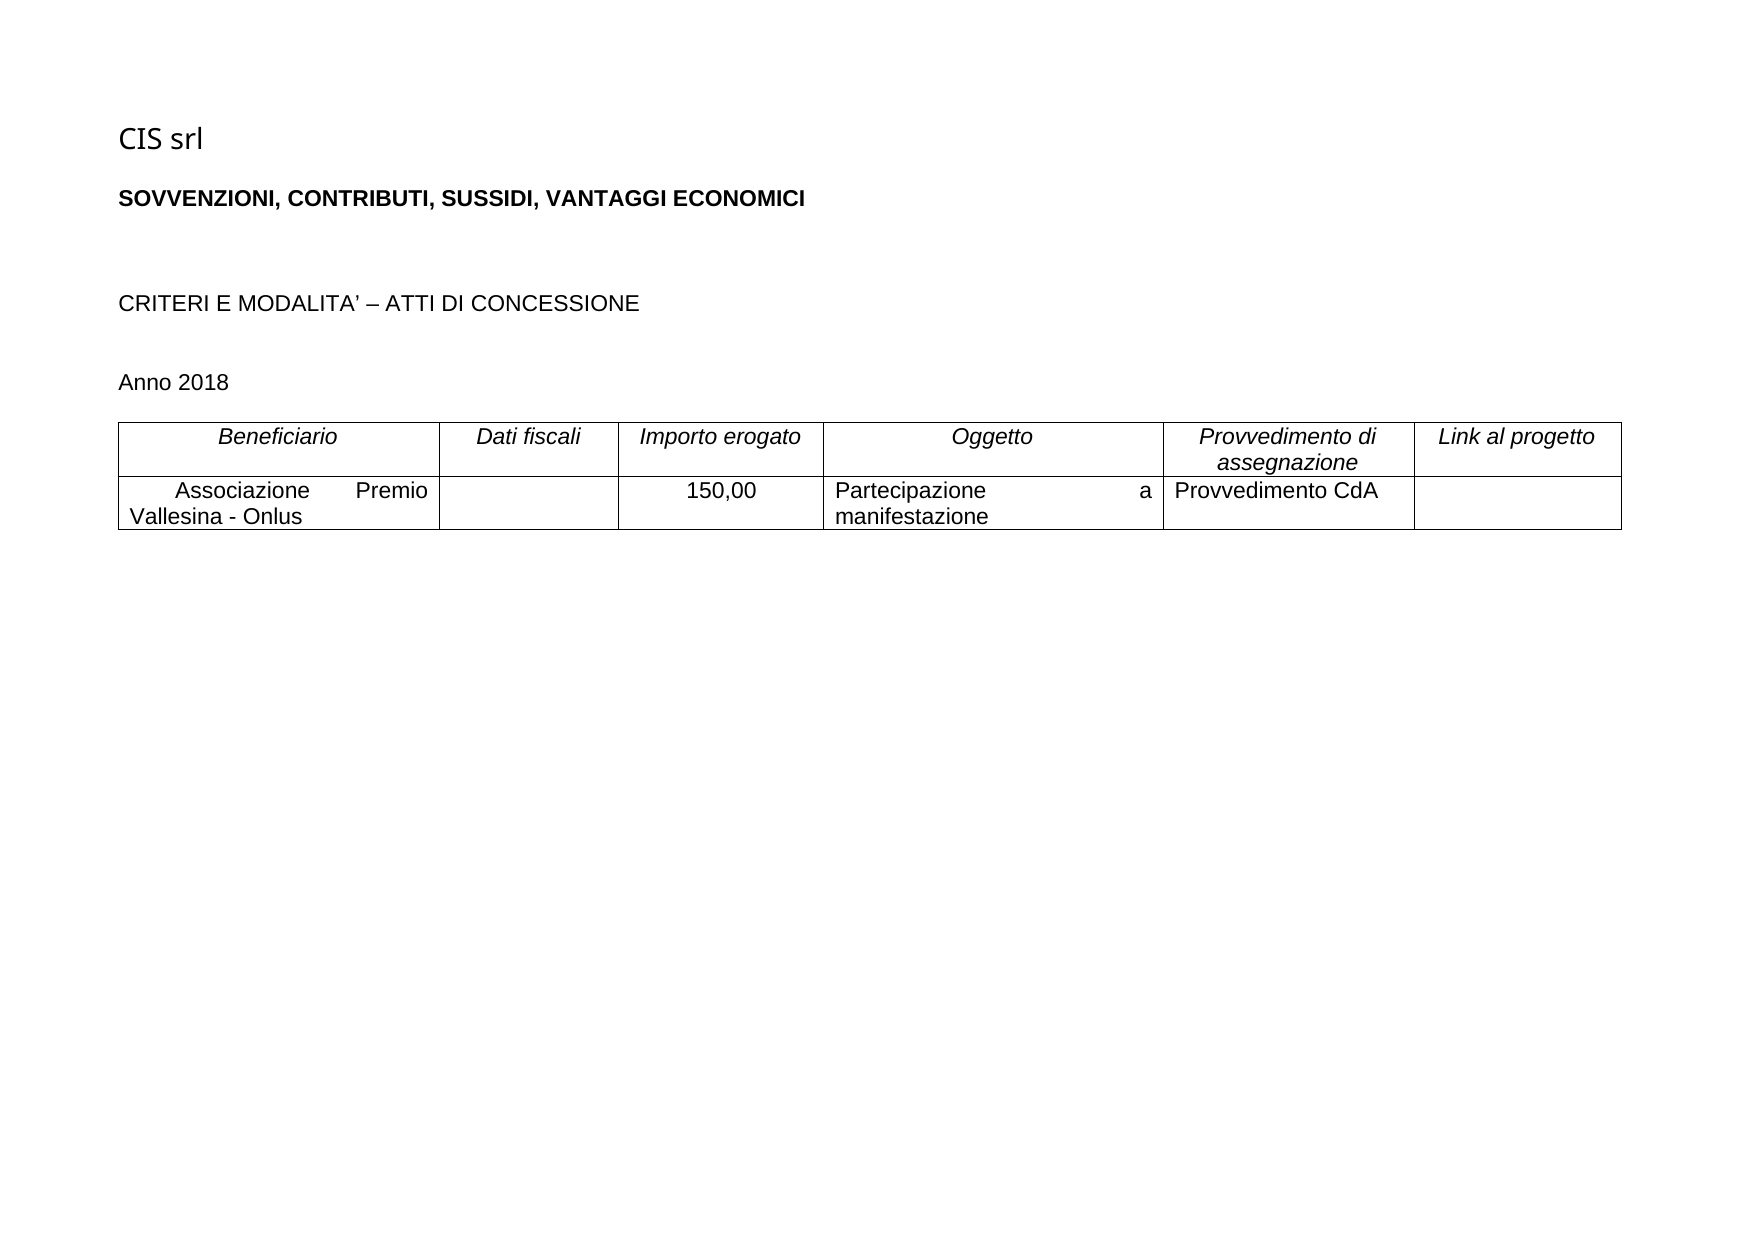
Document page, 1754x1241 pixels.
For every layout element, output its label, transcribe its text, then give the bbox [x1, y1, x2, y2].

table_cell Provvedimento CdA [1164, 477, 1414, 529]
table_cell Partecipazione a manifestazione [824, 477, 1163, 529]
text SOVVENZIONI, CONTRIBUTI, SUSSIDI, VANTAGGI ECONOMICI [118, 184, 1606, 211]
text CIS srl [118, 118, 1606, 158]
table_header Importo erogato [619, 423, 823, 476]
text Anno 2018 [118, 369, 1606, 395]
table_cell [440, 477, 618, 529]
table_cell 150,00 [619, 477, 823, 529]
table_cell Associazione Premio Vallesina - Onlus [119, 477, 439, 529]
table_header Link al progetto [1415, 423, 1621, 476]
table_header Beneficiario [119, 423, 439, 476]
table_header Provvedimento di assegnazione [1164, 423, 1414, 476]
table_header Oggetto [824, 423, 1163, 476]
table_header Dati fiscali [440, 423, 618, 476]
table_cell [1415, 477, 1621, 529]
text CRITERI E MODALITA’ – ATTI DI CONCESSIONE [118, 290, 1606, 316]
